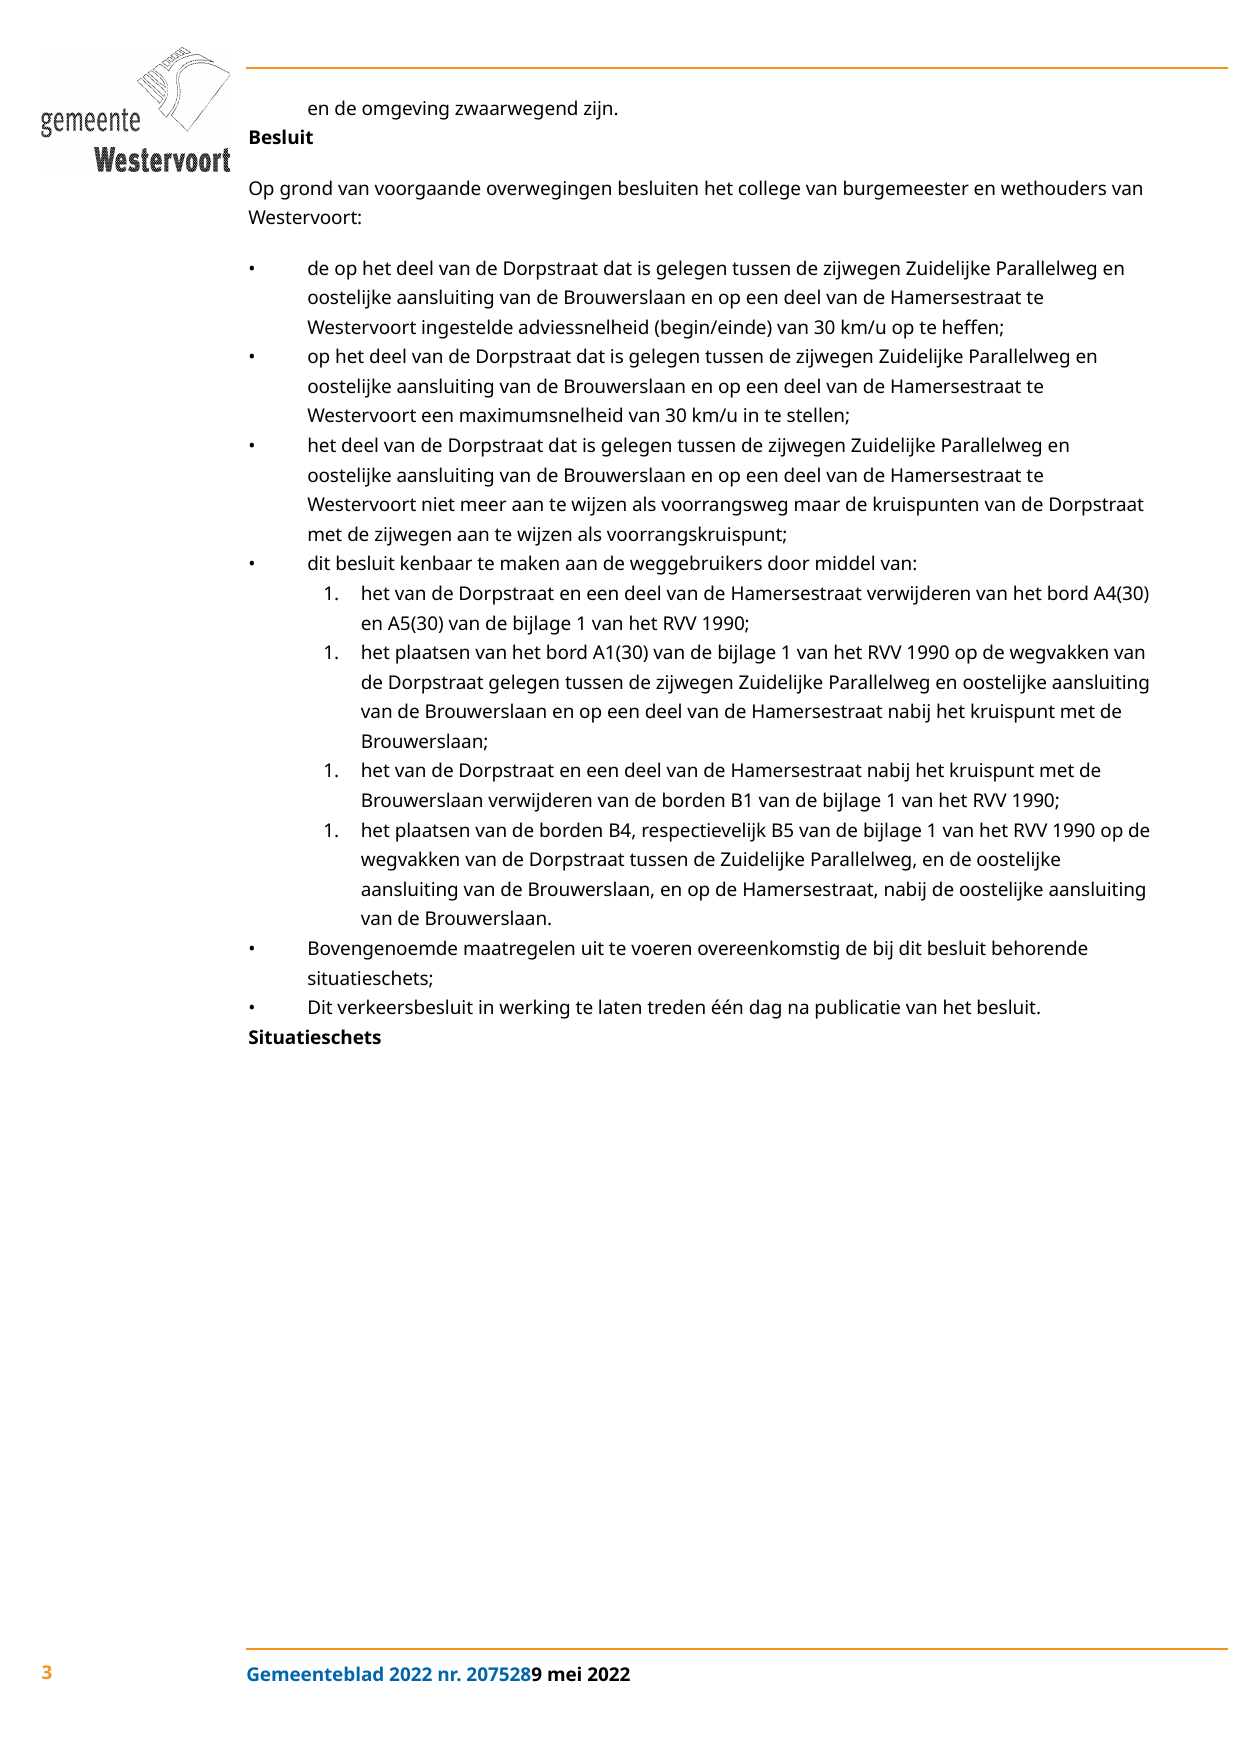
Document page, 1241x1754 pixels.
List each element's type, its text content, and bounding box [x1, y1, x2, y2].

list de op het deel van de Dorpstraat dat is gelegen tussen de zijwegen Zuidelijke Parallelweg en oostelijke aansluiting van de Brouwerslaan en op een deel van de Hamersestraat te Westervoort ingestelde adviessnelheid (begin/einde) van 30 km/u op te heffen; [248, 255, 1152, 340]
list op het deel van de Dorpstraat dat is gelegen tussen de zijwegen Zuidelijke Parallelweg en oostelijke aansluiting van de Brouwerslaan en op een deel van de Hamersestraat te Westervoort een maximumsnelheid van 30 km/u in te stellen; [248, 343, 1152, 428]
list het van de Dorpstraat en een deel van de Hamersestraat nabij het kruispunt met de Brouwerslaan verwijderen van de borden B1 van de bijlage 1 van het RVV 1990; [323, 758, 1152, 813]
list Bovengenoemde maatregelen uit te voeren overeenkomstig de bij dit besluit behorende situatieschets; [248, 935, 1152, 991]
picture [41, 47, 231, 172]
text Op grond van voorgaande overwegingen besluiten het college van burgemeester en wethouders van Westervoort: [248, 175, 1152, 230]
text Besluit [248, 124, 1152, 150]
list het van de Dorpstraat en een deel van de Hamersestraat verwijderen van het bord A4(30) en A5(30) van de bijlage 1 van het RVV 1990; [323, 580, 1152, 636]
list het deel van de Dorpstraat dat is gelegen tussen de zijwegen Zuidelijke Parallelweg en oostelijke aansluiting van de Brouwerslaan en op een deel van de Hamersestraat te Westervoort niet meer aan te wijzen als voorrangsweg maar de kruispunten van de Dorpstraat met de zijwegen aan te wijzen als voorrangskruispunt; [248, 432, 1152, 547]
list dit besluit kenbaar te maken aan de weggebruikers door middel van: [248, 551, 1152, 576]
list het plaatsen van het bord A1(30) van de bijlage 1 van het RVV 1990 op de wegvakken van de Dorpstraat gelegen tussen de zijwegen Zuidelijke Parallelweg en oostelijke aansluiting van de Brouwerslaan en op een deel van de Hamersestraat nabij het kruispunt met de Brouwerslaan; [323, 639, 1152, 754]
list het plaatsen van de borden B4, respectievelijk B5 van de bijlage 1 van het RVV 1990 op de wegvakken van de Dorpstraat tussen de Zuidelijke Parallelweg, en de oostelijke aansluiting van de Brouwerslaan, en op de Hamersestraat, nabij de oostelijke aansluiting van de Brouwerslaan. [323, 817, 1152, 931]
list Dit verkeersbesluit in werking te laten treden één dag na publicatie van het besluit. [248, 994, 1152, 1020]
list en de omgeving zwaarwegend zijn. [248, 95, 1152, 121]
text Situatieschets [248, 1024, 1152, 1050]
